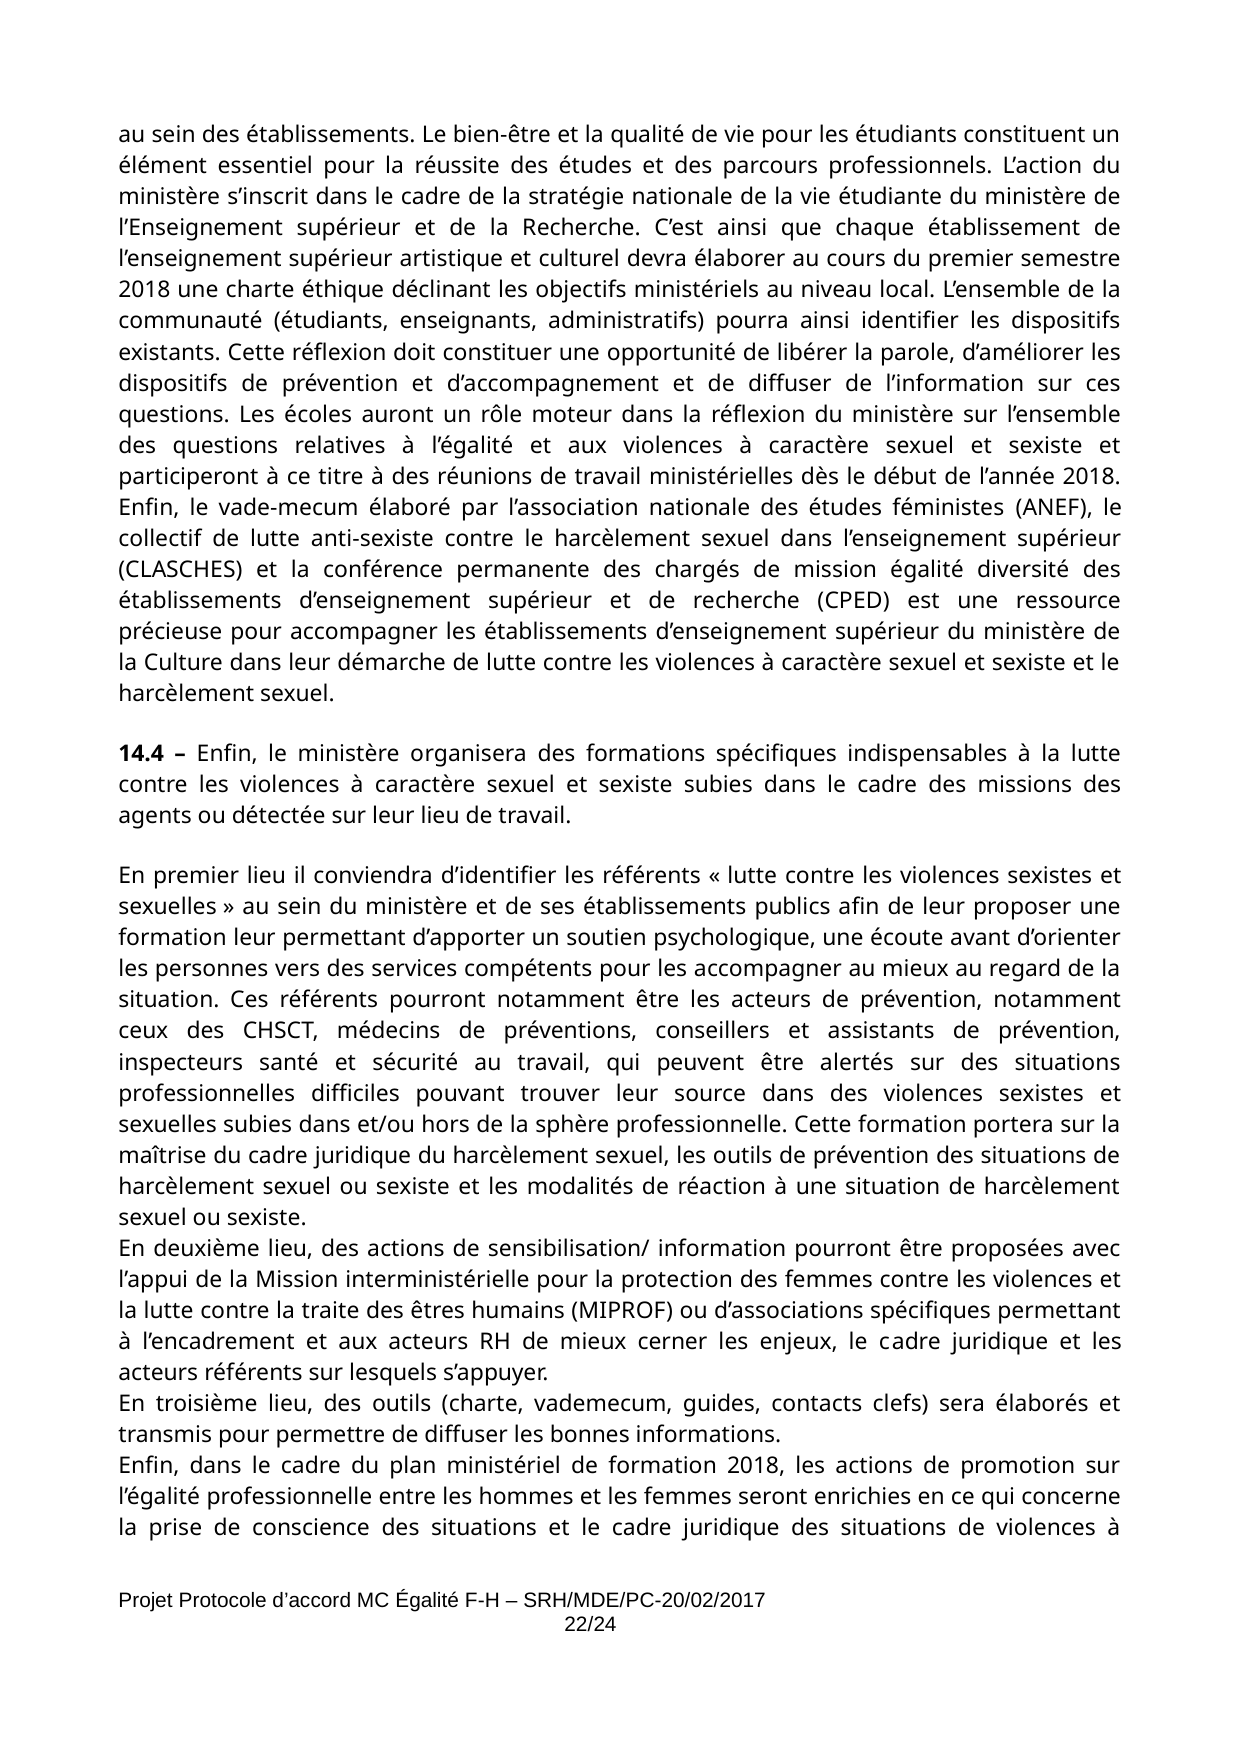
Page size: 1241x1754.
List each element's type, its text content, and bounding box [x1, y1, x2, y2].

text Enfin, dans le cadre du plan ministériel de formation 2018, les actions de promotion sur l’égalité professionnelle entre les hommes et les femmes seront enrichies en ce qui concerne la prise de conscience des situations et le cadre juridique des situations de violences à [118, 1449, 1122, 1542]
text 14.4 – Enfin, le ministère organisera des formations spécifiques indispensables à la lutte contre les violences à caractère sexuel et sexiste subies dans le cadre des missions des agents ou détectée sur leur lieu de travail. [118, 737, 1122, 830]
text En premier lieu il conviendra d’identifier les référents « lutte contre les violences sexistes et sexuelles » au sein du ministère et de ses établissements publics afin de leur proposer une formation leur permettant d’apporter un soutien psychologique, une écoute avant d’orienter les personnes vers des services compétents pour les accompagner au mieux au regard de la situation. Ces référents pourront notamment être les acteurs de prévention, notamment ceux des CHSCT, médecins de préventions, conseillers et assistants de prévention, inspecteurs santé et sécurité au travail, qui peuvent être alertés sur des situations professionnelles difficiles pouvant trouver leur source dans des violences sexistes et sexuelles subies dans et/ou hors de la sphère professionnelle. Cette formation portera sur la maîtrise du cadre juridique du harcèlement sexuel, les outils de prévention des situations de harcèlement sexuel ou sexiste et les modalités de réaction à une situation de harcèlement sexuel ou sexiste. [118, 859, 1122, 1232]
text En troisième lieu, des outils (charte, vademecum, guides, contacts clefs) sera élaborés et transmis pour permettre de diffuser les bonnes informations. [118, 1387, 1122, 1449]
text au sein des établissements. Le bien-être et la qualité de vie pour les étudiants constituent un élément essentiel pour la réussite des études et des parcours professionnels. L’action du ministère s’inscrit dans le cadre de la stratégie nationale de la vie étudiante du ministère de l’Enseignement supérieur et de la Recherche. C’est ainsi que chaque établissement de l’enseignement supérieur artistique et culturel devra élaborer au cours du premier semestre 2018 une charte éthique déclinant les objectifs ministériels au niveau local. L’ensemble de la communauté (étudiants, enseignants, administratifs) pourra ainsi identifier les dispositifs existants. Cette réflexion doit constituer une opportunité de libérer la parole, d’améliorer les dispositifs de prévention et d’accompagnement et de diffuser de l’information sur ces questions. Les écoles auront un rôle moteur dans la réflexion du ministère sur l’ensemble des questions relatives à l’égalité et aux violences à caractère sexuel et sexiste et participeront à ce titre à des réunions de travail ministérielles dès le début de l’année 2018. Enfin, le vade-mecum élaboré par l’association nationale des études féministes (ANEF), le collectif de lutte anti-sexiste contre le harcèlement sexuel dans l’enseignement supérieur (CLASCHES) et la conférence permanente des chargés de mission égalité diversité des établissements d’enseignement supérieur et de recherche (CPED) est une ressource précieuse pour accompagner les établissements d’enseignement supérieur du ministère de la Culture dans leur démarche de lutte contre les violences à caractère sexuel et sexiste et le harcèlement sexuel. [118, 118, 1122, 708]
text En deuxième lieu, des actions de sensibilisation/ information pourront être proposées avec l’appui de la Mission interministérielle pour la protection des femmes contre les violences et la lutte contre la traite des êtres humains (MIPROF) ou d’associations spécifiques permettant à l’encadrement et aux acteurs RH de mieux cerner les enjeux, le cadre juridique et les acteurs référents sur lesquels s’appuyer. [118, 1232, 1122, 1387]
